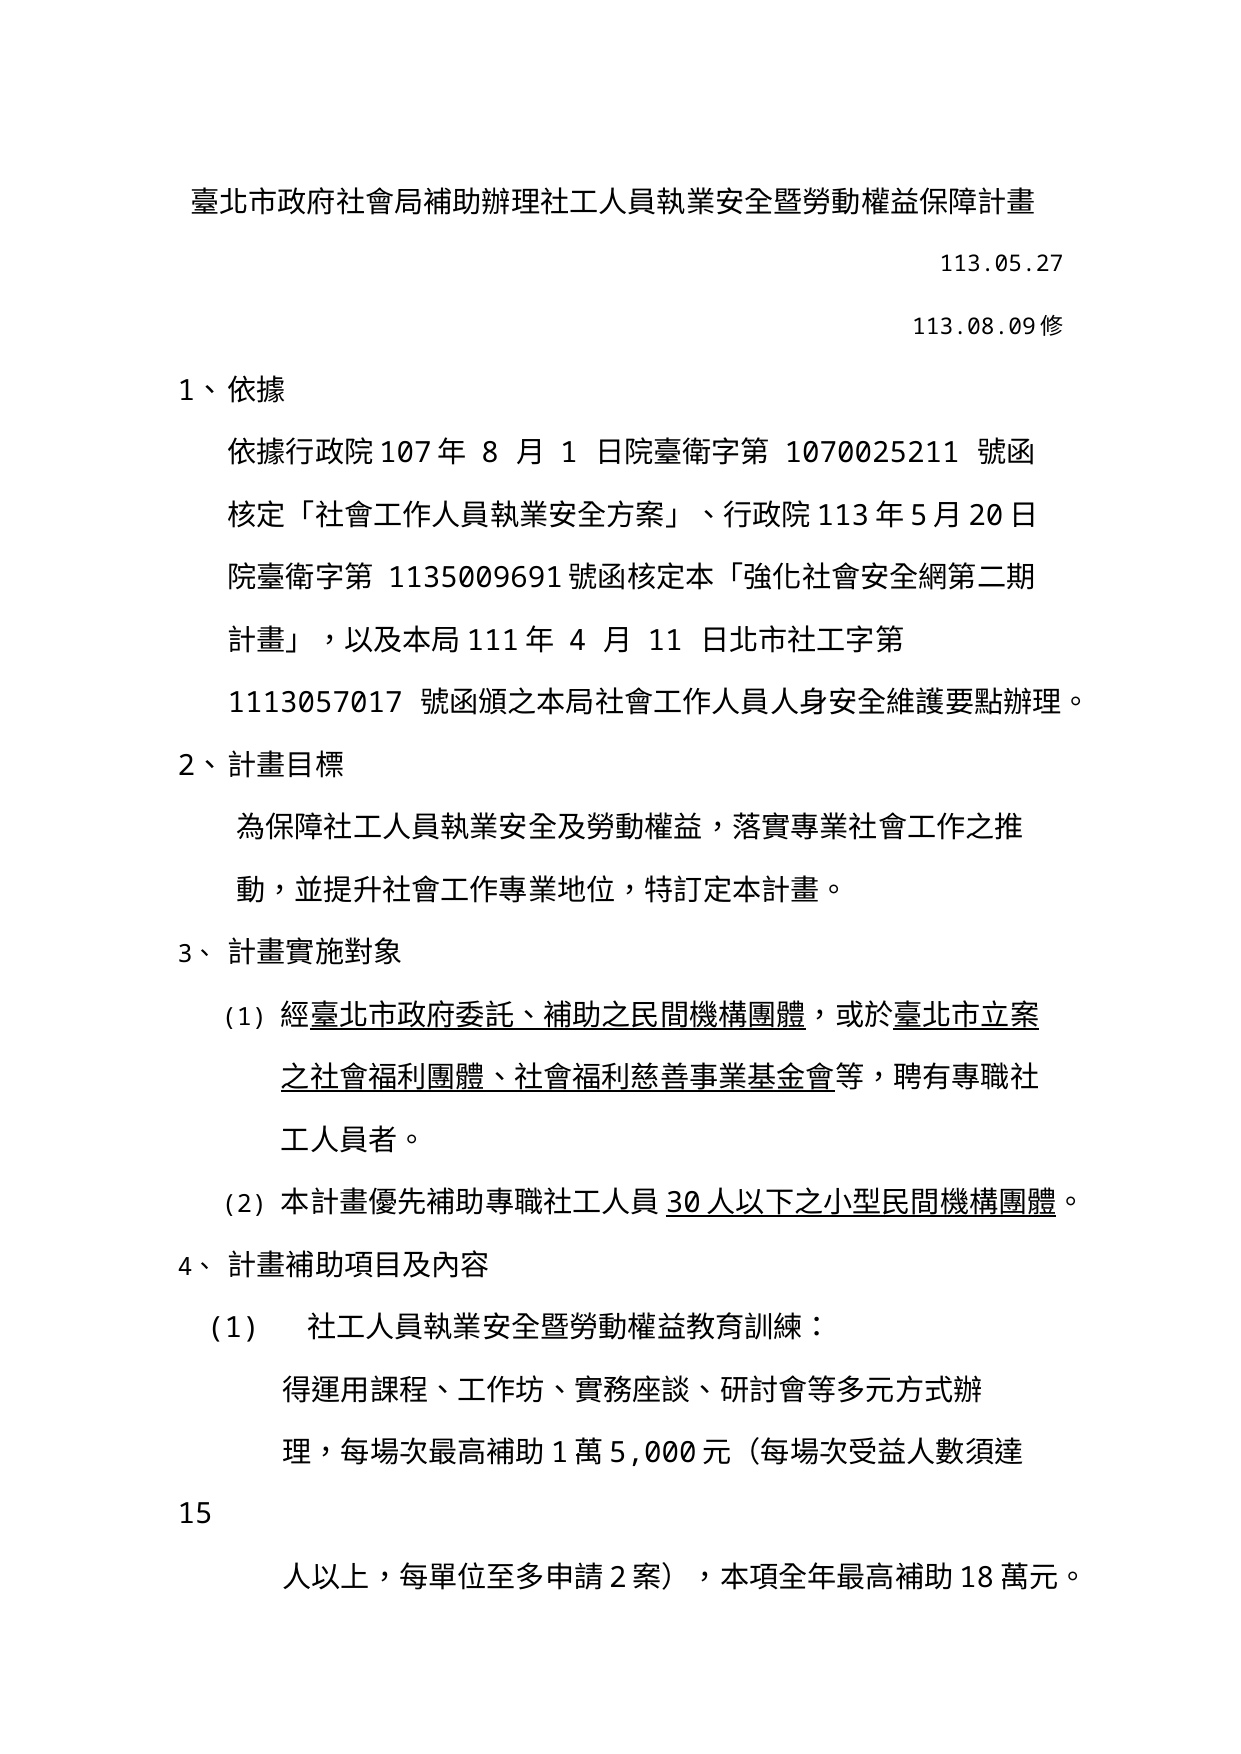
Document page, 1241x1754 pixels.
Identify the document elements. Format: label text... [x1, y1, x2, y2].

list 計畫目標 [177, 721, 1063, 783]
list 本計畫優先補助專職社工人員30人以下之小型民間機構團體。 [222, 1158, 1063, 1221]
list 計畫補助項目及內容 [177, 1221, 1063, 1283]
text 臺北市政府社會局補助辦理社工人員執業安全暨勞動權益保障計畫 [177, 158, 1063, 221]
list 社工人員執業安全暨勞動權益教育訓練： [207, 1283, 1063, 1346]
text 得運用課程、工作坊、實務座談、研討會等多元方式辦 [177, 1346, 1063, 1408]
text 理，每場次最高補助1萬5,000元（每場次受益人數須達15 [177, 1408, 1063, 1533]
list 計畫實施對象 [177, 908, 1063, 971]
list 依據 [177, 346, 1063, 408]
text 113.05.27 [177, 221, 1063, 283]
text 人以上，每單位至多申請2案），本項全年最高補助18萬元。 [177, 1533, 1063, 1596]
text 113.08.09修 [177, 283, 1063, 346]
text 依據行政院107年 8 月 1 日院臺衛字第 1070025211 號函核定「社會工作人員執業安全方案」、行政院113年5月20日院臺衛字第 1135009691號函核定本「強化社會安全網第二期計畫」，以及本局111年 4 月 11 日北市社工字第 1113057017 號函頒之本局社會工作人員人身安全維護要點辦理。 [227, 408, 1063, 721]
text 為保障社工人員執業安全及勞動權益，落實專業社會工作之推 [177, 783, 1063, 846]
list 經臺北市政府委託、補助之民間機構團體，或於臺北市立案之社會福利團體、社會福利慈善事業基金會等，聘有專職社工人員者。 [222, 971, 1063, 1158]
text 動，並提升社會工作專業地位，特訂定本計畫。 [177, 846, 1063, 908]
